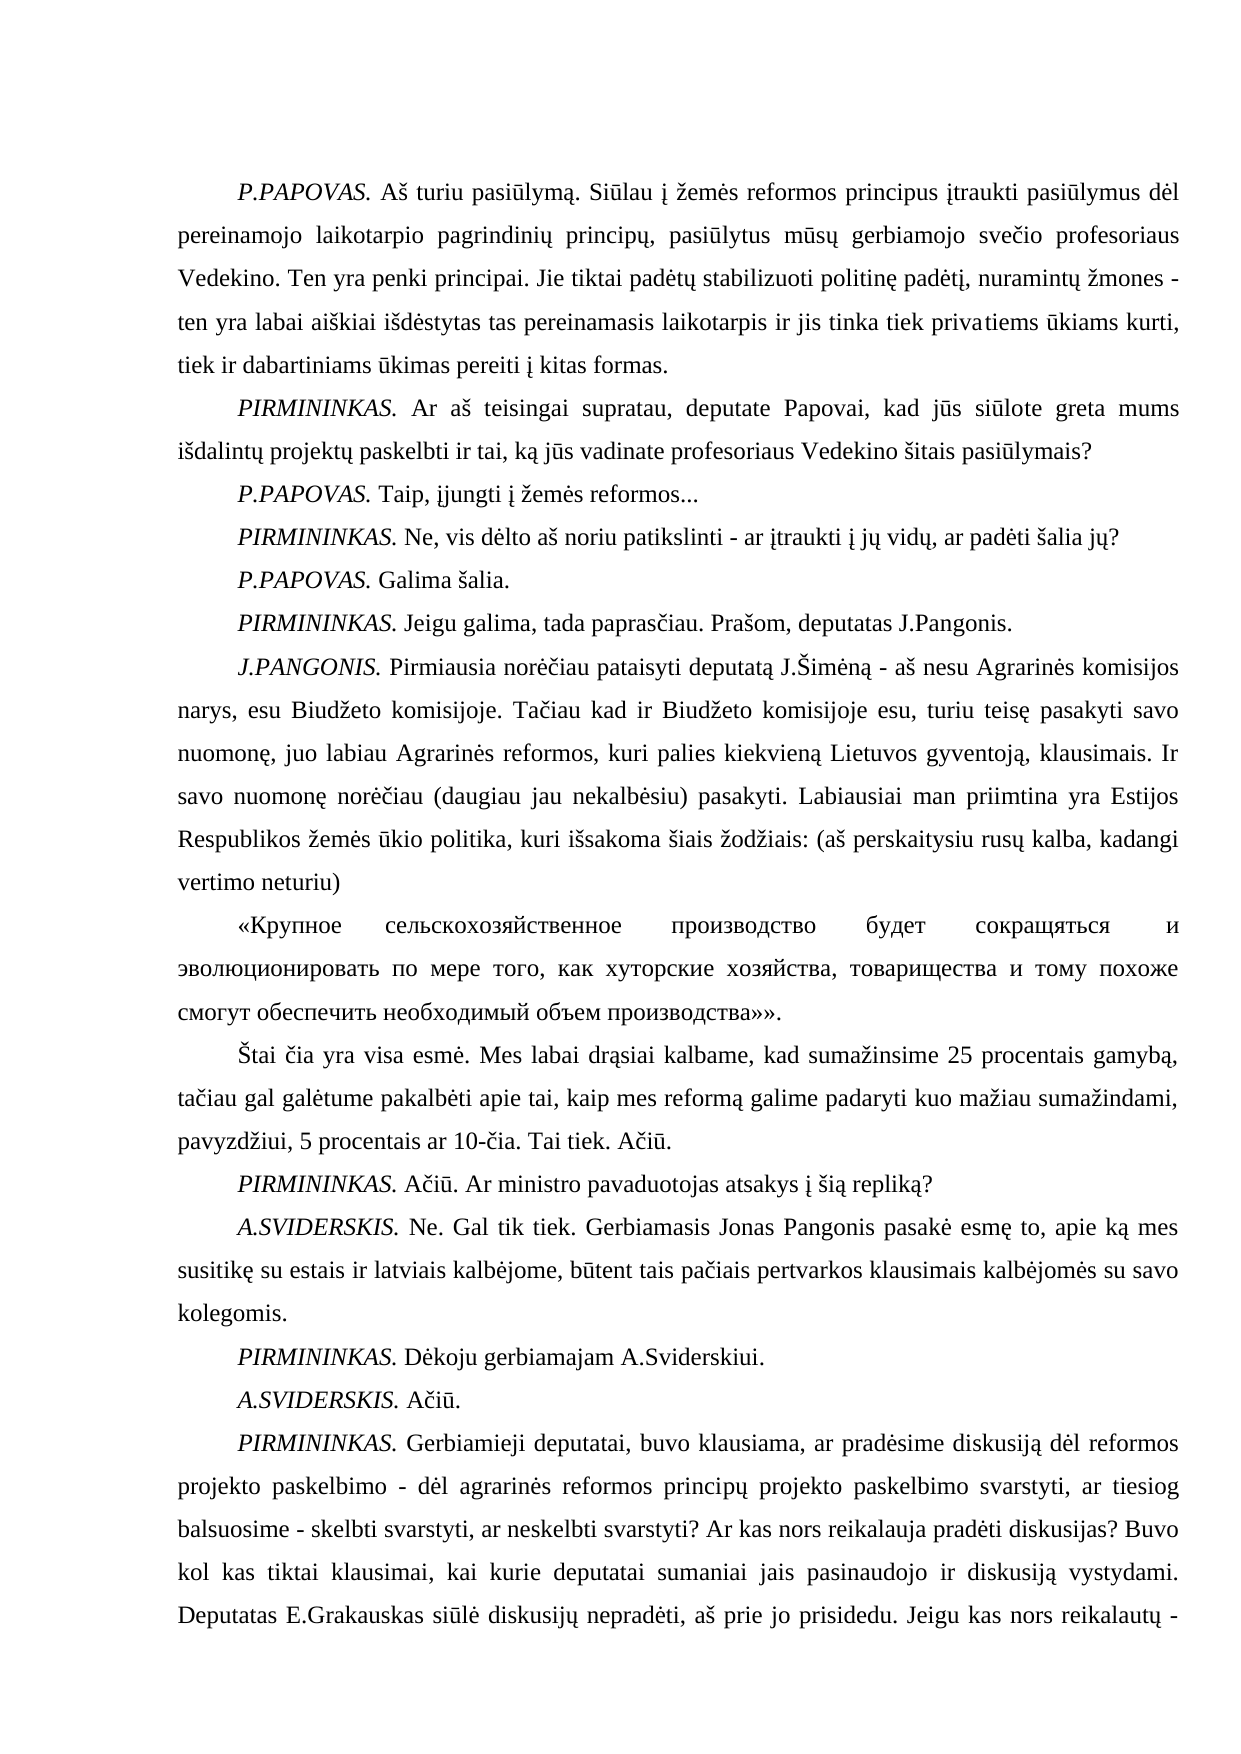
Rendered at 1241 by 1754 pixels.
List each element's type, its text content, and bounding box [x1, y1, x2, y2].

text PIRMININKAS. Dėkoju gerbiamajam A.Sviderskiui. [177, 1342, 1180, 1370]
text J.PANGONIS. Pirmiausia norėčiau pataisyti deputatą J.Šimėną - aš nesu Agrarinės komisijos narys, esu Biudžeto komisijoje. Tačiau kad ir Biudžeto komisijoje esu, turiu teisę pasakyti savo nuomonę, juo labiau Agrarinės reformos, kuri palies kiekvieną Lietuvos gyventoją, klausimais. Ir savo nuo­monę norėčiau (daugiau jau nekalbėsiu) pasakyti. Labiausiai man priimtina yra Estijos Respublikos žemės ūkio politika, kuri išsakoma šiais žodžiais: (aš perskaitysiu rusų kalba, kadangi vertimo neturiu) [177, 652, 1180, 896]
text P.PAPOVAS. Aš turiu pasiūlymą. Siūlau į žemės reformos principus įtraukti pasiūlymus dėl pereinamojo laikotarpio pagrindinių principų, pasiū­lytus mūsų gerbiamojo svečio profesoriaus Vedekino. Ten yra penki princi­pai. Jie tiktai padėtų stabilizuoti politinę padėtį, nuramintų žmones - ten yra labai aiškiai išdėstytas tas pereinamasis laikotarpis ir jis tinka tiek priva­tiems ūkiams kurti, tiek ir dabartiniams ūkimas pereiti į kitas formas. [177, 177, 1180, 378]
text PIRMININKAS. Jeigu galima, tada paprasčiau. Prašom, deputatas J.Pan­gonis. [177, 608, 1180, 637]
text Štai čia yra visa esmė. Mes labai drąsiai kalbame, kad sumažinsime 25 procentais gamybą, tačiau gal galėtume pakalbėti apie tai, kaip mes reformą galime padaryti kuo mažiau sumažindami, pavyzdžiui, 5 procentais ar 10-čia. Tai tiek. Ačiū. [177, 1040, 1180, 1155]
text P.PAPOVAS. Galima šalia. [177, 565, 1180, 594]
text P.PAPOVAS. Taip, įjungti į žemės reformos... [177, 479, 1180, 508]
text PIRMININKAS. Ar aš teisingai supratau, deputate Papovai, kad jūs siūlo­te greta mums išdalintų projektų paskelbti ir tai, ką jūs vadinate profeso­riaus Vedekino šitais pasiūlymais? [177, 393, 1180, 465]
text A.SVIDERSKIS. Ačiū. [177, 1385, 1180, 1413]
text PIRMININKAS. Ačiū. Ar ministro pavaduotojas atsakys į šią repliką? [177, 1169, 1180, 1198]
text PIRMININKAS. Ne, vis dėlto aš noriu patikslinti - ar įtraukti į jų vidų, ar padėti šalia jų? [177, 522, 1180, 551]
text A.SVIDERSKIS. Ne. Gal tik tiek. Gerbiamasis Jonas Pangonis pasakė esmę to, apie ką mes susitikę su estais ir latviais kalbėjome, būtent tais pačiais pertvarkos klausimais kalbėjomės su savo kolegomis. [177, 1212, 1180, 1327]
text PIRMININKAS. Gerbiamieji deputatai, buvo klausiama, ar pradėsime diskusiją dėl reformos projekto paskelbimo - dėl agrarinės reformos princi­pų projekto paskelbimo svarstyti, ar tiesiog balsuosime - skelbti svarstyti, ar neskelbti svarstyti? Ar kas nors reikalauja pradėti diskusijas? Buvo kol kas tiktai klausimai, kai kurie deputatai sumaniai jais pasinaudojo ir diskusiją vystydami. Deputatas E.Grakauskas siūlė diskusijų nepradėti, aš prie jo prisidedu. Jeigu kas nors reikalautų [177, 1428, 1180, 1629]
text «Крупное сельскохозяйственное производство будет сокращяться и эволюционировать по мере того, как хуторские хозяйства, товарищества и тому похоже смогут обеспечить необходимый объем производства»». [177, 910, 1180, 1025]
